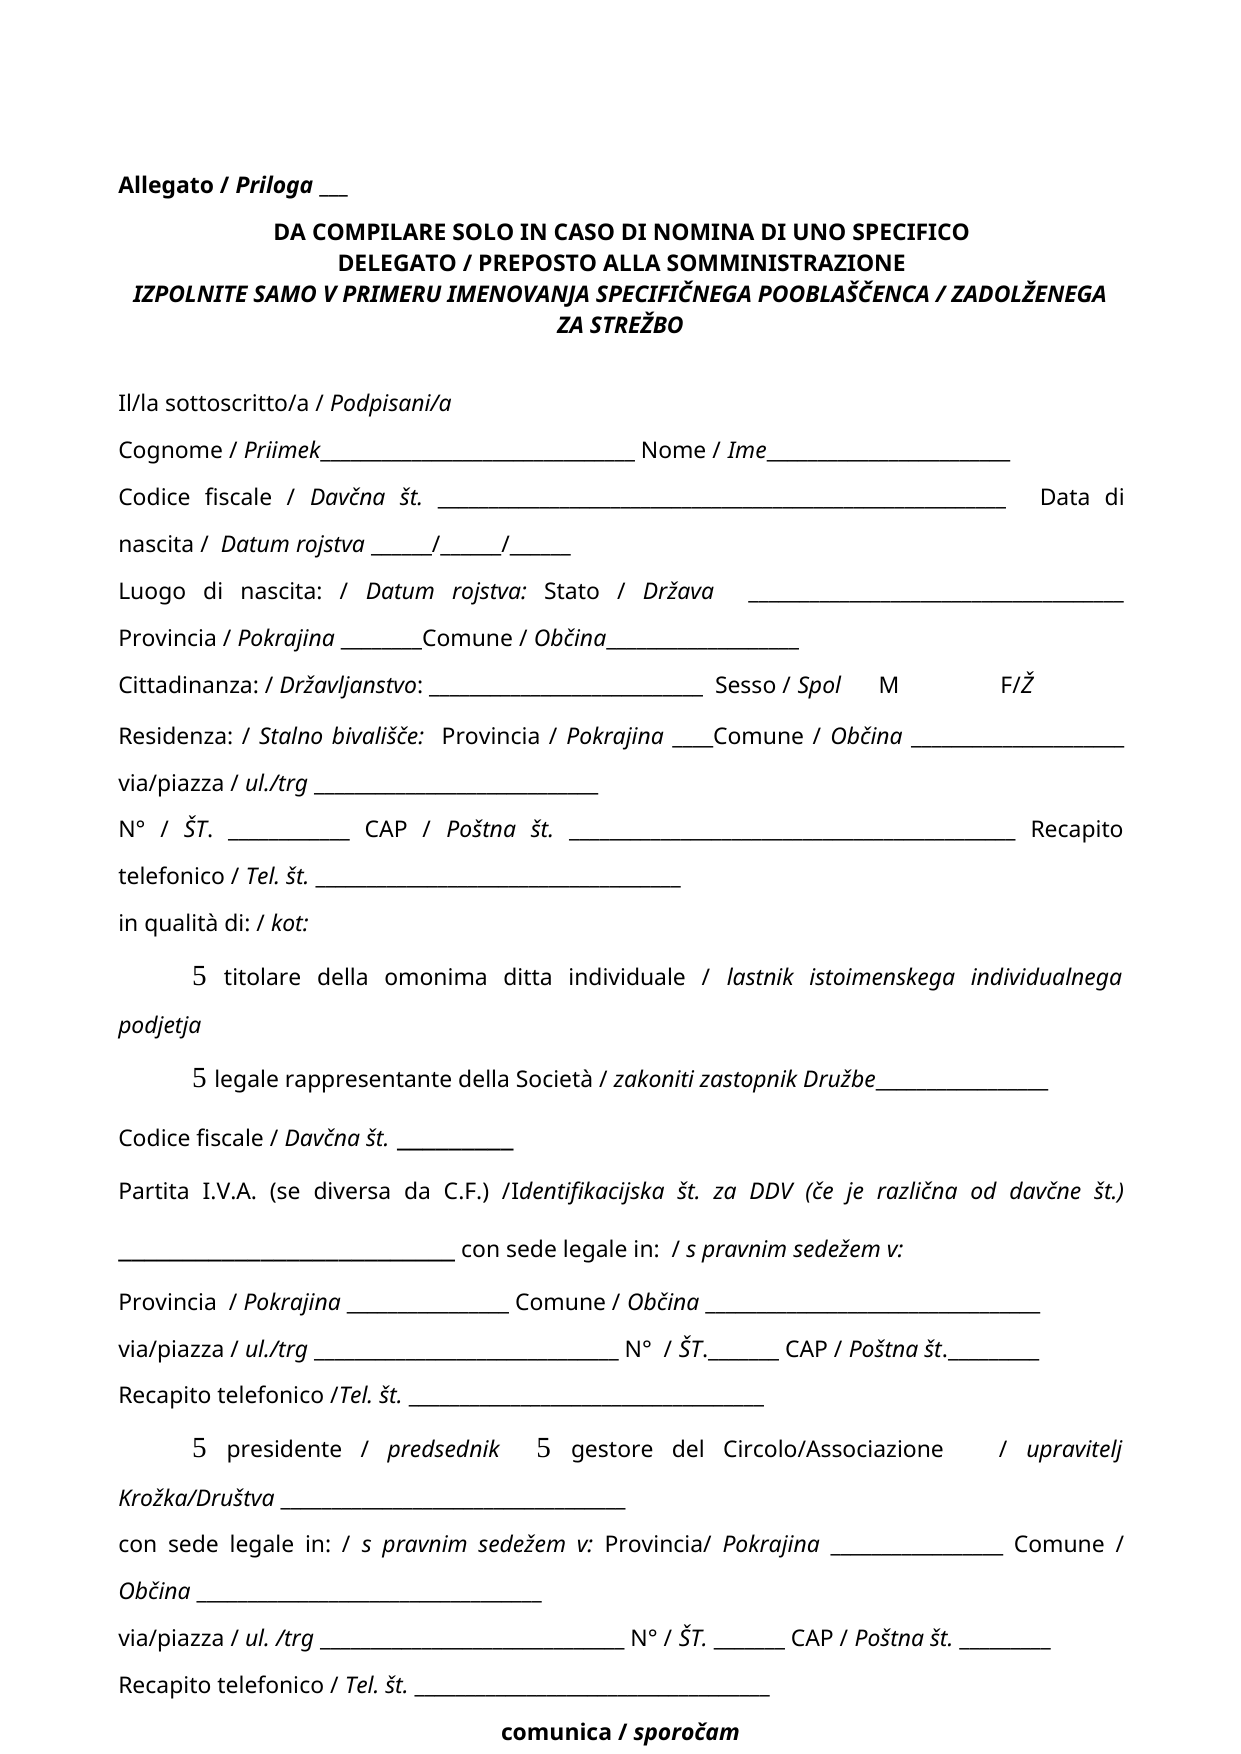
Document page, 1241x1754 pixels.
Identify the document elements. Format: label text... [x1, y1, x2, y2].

text DA COMPILARE SOLO IN CASO DI NOMINA DI UNO SPECIFICO [118, 215, 1125, 247]
text Codice fiscale / Davčna št. _________ [118, 1116, 1125, 1155]
text Cittadinanza: / Državljanstvo: ___________________________ Sesso / Spol M F/Ž [118, 668, 1125, 700]
text IZPOLNITE SAMO V PRIMERU IMENOVANJA SPECIFIČNEGA POOBLAŠČENCA / ZADOLŽENEGA ZA STREŽBO [118, 278, 1125, 340]
text Recapito telefonico /Tel. št. ___________________________________ [118, 1379, 1125, 1411]
text DELEGATO / PREPOSTO ALLA SOMMINISTRAZIONE [118, 247, 1125, 278]
text Cognome / Priimek_______________________________ Nome / Ime________________________ [118, 434, 1125, 465]
text comunica / sporočam [118, 1716, 1125, 1747]
text Recapito telefonico / Tel. št. ___________________________________ [118, 1669, 1125, 1700]
text  legale rappresentante della Società / zakoniti zastopnik Družbe_________________ [118, 1056, 1125, 1096]
text Partita I.V.A. (se diversa da C.F.) /Identifikacijska št. za DDV (če je različna od davčne št.) __________________________ con sede legale in: / s pravnim sedežem v: [118, 1175, 1125, 1266]
text N° / ŠT. ____________ CAP / Poštna št. ____________________________________________ Recapito telefonico / Tel. št. ____________________________________ [118, 813, 1125, 891]
text Codice fiscale / Davčna št. ________________________________________________________ Data di nascita / Datum rojstva ______/______/______ [118, 481, 1125, 559]
text via/piazza / ul. /trg ______________________________ N° / ŠT. _______ CAP / Poštna št. _________ [118, 1622, 1125, 1653]
text Provincia / Pokrajina ________________ Comune / Občina _________________________________ [118, 1286, 1125, 1317]
text Residenza: / Stalno bivališče: Provincia / Pokrajina ____Comune / Občina _____________________ via/piazza / ul./trg ____________________________ [118, 719, 1125, 798]
text in qualità di: / kot: [118, 907, 1125, 938]
text  presidente / predsednik  gestore del Circolo/Associazione / upravitelj Krožka/Društva __________________________________ [118, 1426, 1125, 1513]
text  titolare della omonima ditta individuale / lastnik istoimenskega individualnega podjetja [118, 954, 1125, 1041]
text Luogo di nascita: / Datum rojstva: Stato / Država _____________________________________ Provincia / Pokrajina ________Comune / Občina___________________ [118, 575, 1125, 653]
text Il/la sottoscritto/a / Podpisani/a [118, 387, 1125, 418]
text con sede legale in: / s pravnim sedežem v: Provincia/ Pokrajina _________________ Comune / Občina __________________________________ [118, 1528, 1125, 1607]
text Allegato / Priloga ___ [118, 168, 1125, 200]
text via/piazza / ul./trg ______________________________ N° / ŠT._______ CAP / Poštna št._________ [118, 1332, 1125, 1364]
